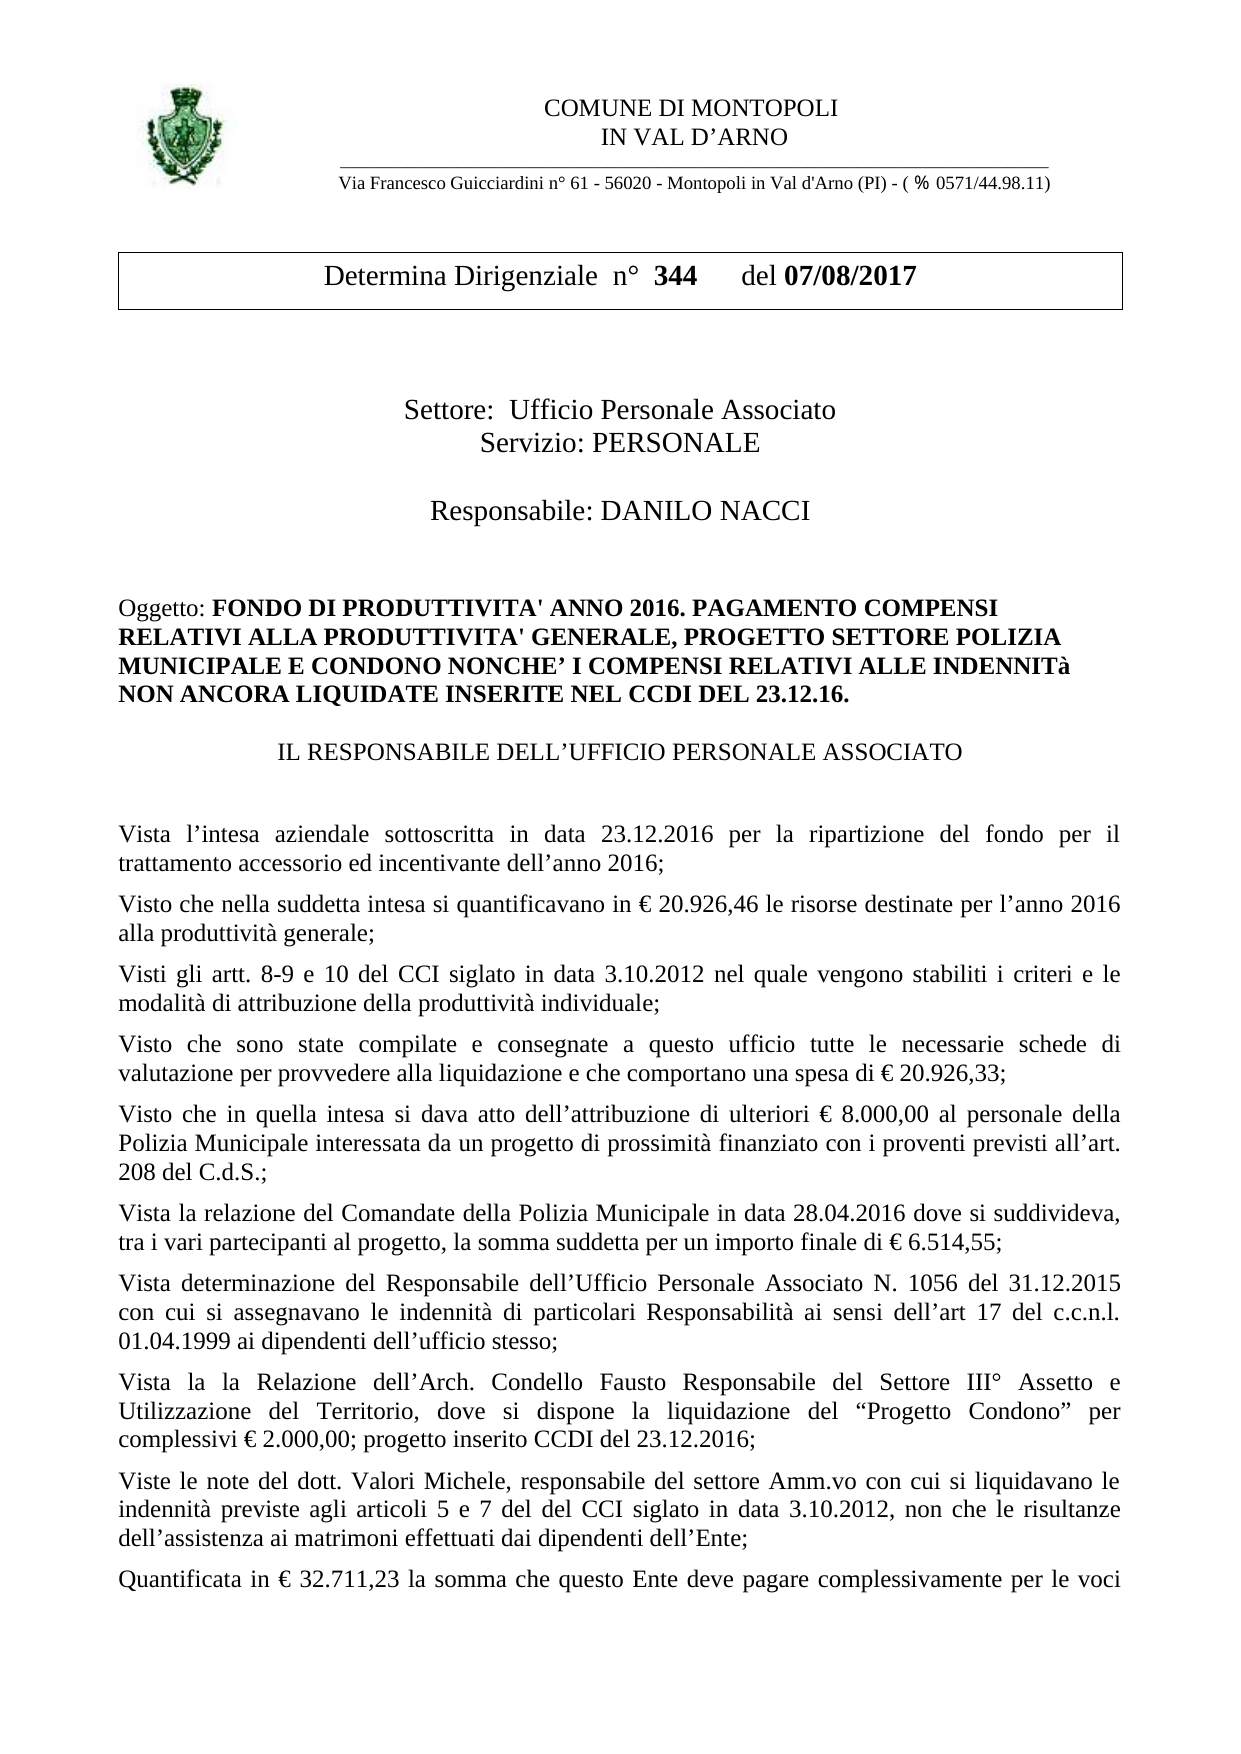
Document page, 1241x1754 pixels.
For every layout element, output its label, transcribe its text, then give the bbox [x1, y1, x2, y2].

picture [136, 83, 242, 190]
text Vista determinazione del Responsabile dell’Ufficio Personale Associato N. 1056 del 31.12.2015 con cui si assegnavano le indennità di particolari Responsabilità ai sensi dell’art 17 del c.c.n.l. 01.04.1999 ai dipendenti dell’ufficio stesso; [118, 1268, 1122, 1354]
text Settore: Ufficio Personale Associato [118, 392, 1122, 426]
text Oggetto: FONDO DI PRODUTTIVITA' ANNO 2016. PAGAMENTO COMPENSI RELATIVI ALLA PRODUTTIVITA' GENERALE, PROGETTO SETTORE POLIZIA MUNICIPALE E CONDONO NONCHE’ I COMPENSI RELATIVI ALLE INDENNITà NON ANCORA LIQUIDATE INSERITE NEL CCDI DEL 23.12.16. [118, 593, 1122, 708]
text Visto che nella suddetta intesa si quantificavano in € 20.926,46 le risorse destinate per l’anno 2016 alla produttività generale; [118, 889, 1122, 947]
text Vista la relazione del Comandate della Polizia Municipale in data 28.04.2016 dove si suddivideva, tra i vari partecipanti al progetto, la somma suddetta per un importo finale di € 6.514,55; [118, 1198, 1122, 1256]
table_header [118, 74, 266, 189]
text Visto che sono state compilate e consegnate a questo ufficio tutte le necessarie schede di valutazione per provvedere alla liquidazione e che comportano una spesa di € 20.926,33; [118, 1029, 1122, 1087]
text Responsabile: DANILO NACCI [118, 493, 1122, 526]
text Viste le note del dott. Valori Michele, responsabile del settore Amm.vo con cui si liquidavano le indennità previste agli articoli 5 e 7 del del CCI siglato in data 3.10.2012, non che le risultanze dell’assistenza ai matrimoni effettuati dai dipendenti dell’Ente; [118, 1466, 1122, 1552]
text IL RESPONSABILE DELL’UFFICIO PERSONALE ASSOCIATO [118, 737, 1122, 766]
text Visti gli artt. 8-9 e 10 del CCI siglato in data 3.10.2012 nel quale vengono stabiliti i criteri e le modalità di attribuzione della produttività individuale; [118, 959, 1122, 1017]
table_header [118, 190, 266, 218]
table_header Determina Dirigenziale n° 344 del 07/08/2017 [119, 253, 1122, 309]
text Visto che in quella intesa si dava atto dell’attribuzione di ulteriori € 8.000,00 al personale della Polizia Municipale interessata da un progetto di prossimità finanziato con i proventi previsti all’art. 208 del C.d.S.; [118, 1099, 1122, 1186]
text Quantificata in € 32.711,23 la somma che questo Ente deve pagare complessivamente per le voci [118, 1564, 1122, 1593]
text Vista la la Relazione dell’Arch. Condello Fausto Responsabile del Settore III° Assetto e Utilizzazione del Territorio, dove si dispone la liquidazione del “Progetto Condono” per complessivi € 2.000,00; progetto inserito CCDI del 23.12.2016; [118, 1367, 1122, 1453]
text Servizio: PERSONALE [118, 426, 1122, 459]
text Vista l’intesa aziendale sottoscritta in data 23.12.2016 per la ripartizione del fondo per il trattamento accessorio ed incentivante dell’anno 2016; [118, 819, 1122, 877]
table_header COMUNE DI MONTOPOLI IN VAL D’ARNO _____________________________________________________________________________________ Via Francesco Guicciardini n° 61 - 56020 - Montopoli in Val d'Arno (PI) - ( % 0571/44.98.11) [266, 74, 1122, 218]
